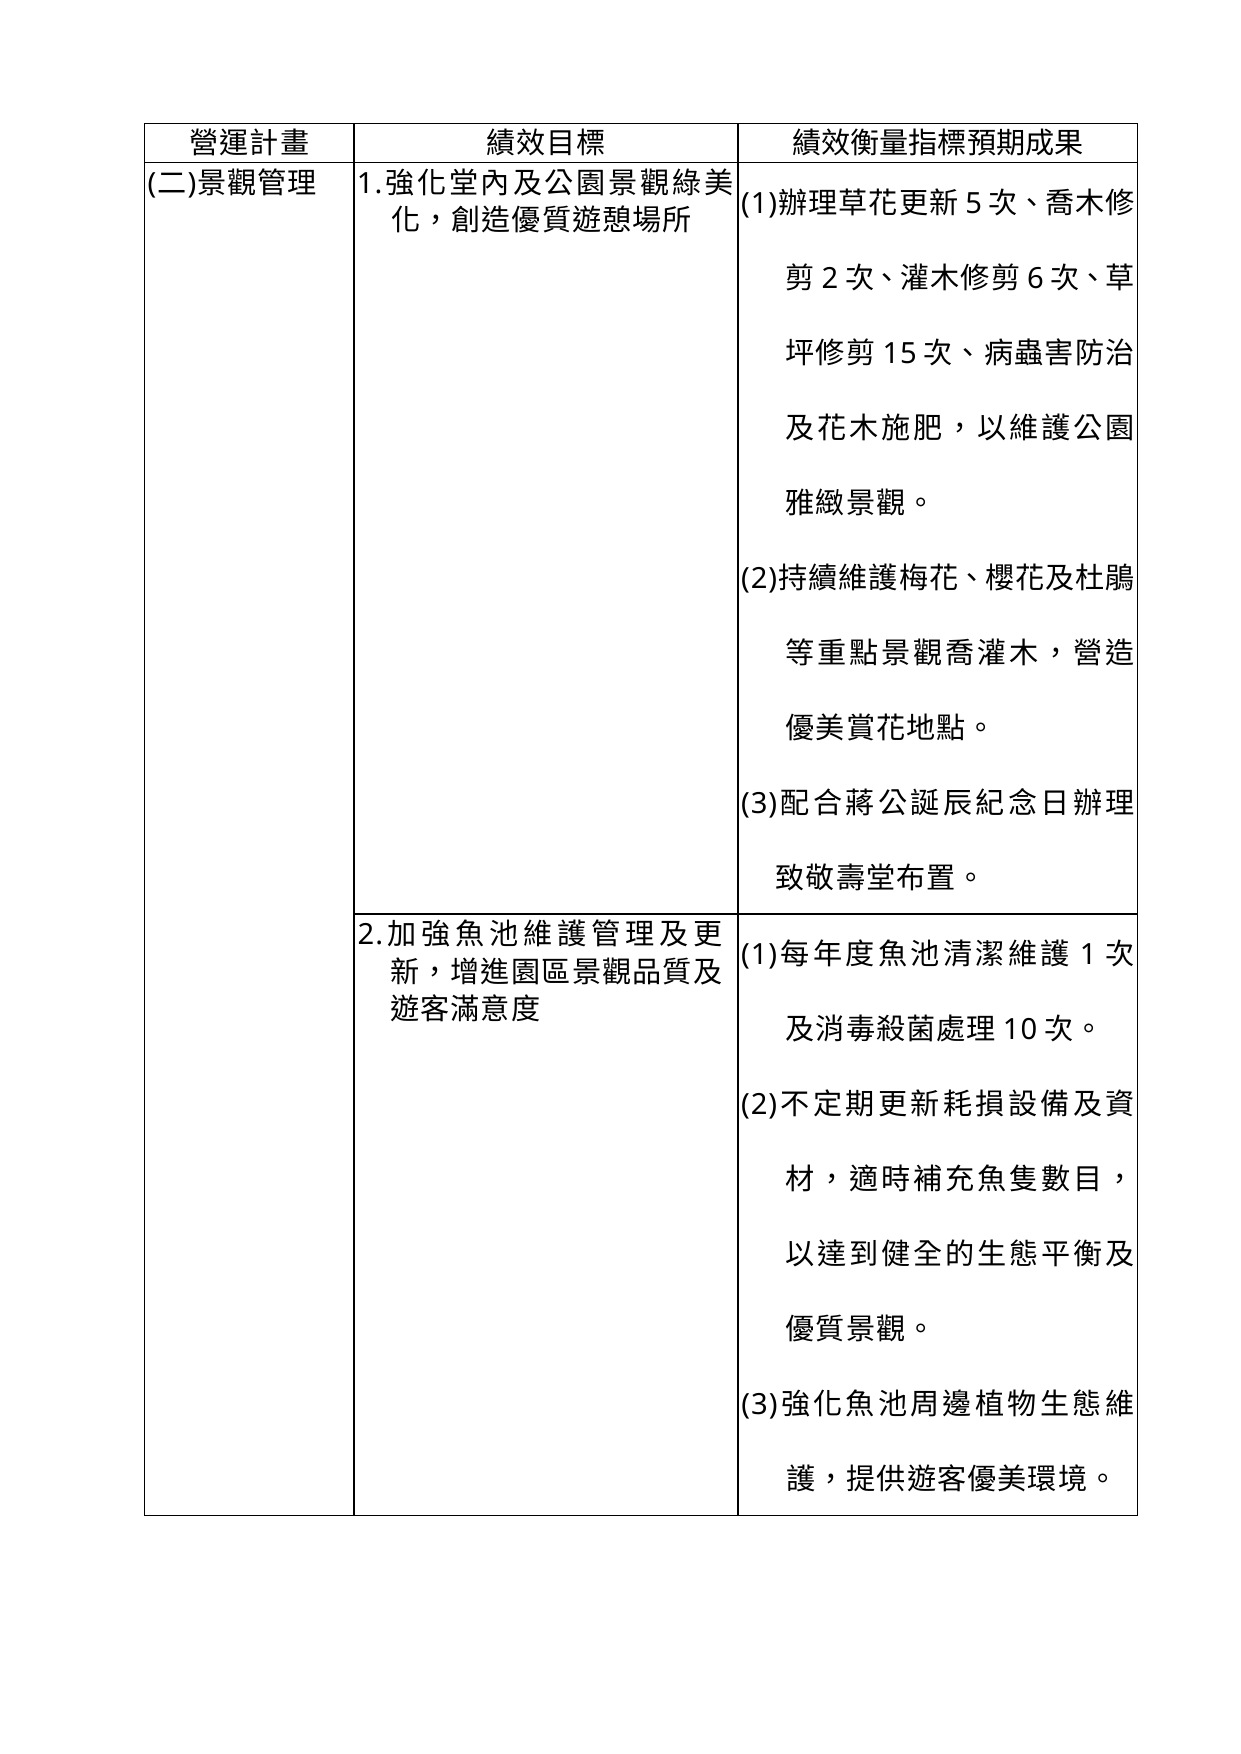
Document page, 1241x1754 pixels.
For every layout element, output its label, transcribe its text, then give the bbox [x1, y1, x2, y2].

table_cell 2.加強魚池維護管理及更新，增進園區景觀品質及遊客滿意度 [355, 915, 737, 1514]
table_header 績效衡量指標預期成果 [739, 124, 1137, 161]
table_cell (1)辦理草花更新5次、喬木修剪2次、灌木修剪6次、草坪修剪15次、病蟲害防治及花木施肥，以維護公園雅緻景觀。 (2)持續維護梅花、櫻花及杜鵑等重點景觀喬灌木，營造優美賞花地點。 (3)配合蔣公誕辰紀念日辦理致敬壽堂布置。 [739, 163, 1137, 913]
table_cell (1)每年度魚池清潔維護1次及消毒殺菌處理10次。 (2)不定期更新耗損設備及資材，適時補充魚隻數目，以達到健全的生態平衡及優質景觀。 (3)強化魚池周邊植物生態維護，提供遊客優美環境。 [739, 915, 1137, 1514]
table_cell (二)景觀管理 [145, 163, 353, 1514]
table_cell 1.強化堂內及公園景觀綠美化，創造優質遊憩場所 [355, 163, 737, 913]
table_header 營運計畫 [145, 124, 353, 161]
table_header 績效目標 [355, 124, 737, 161]
